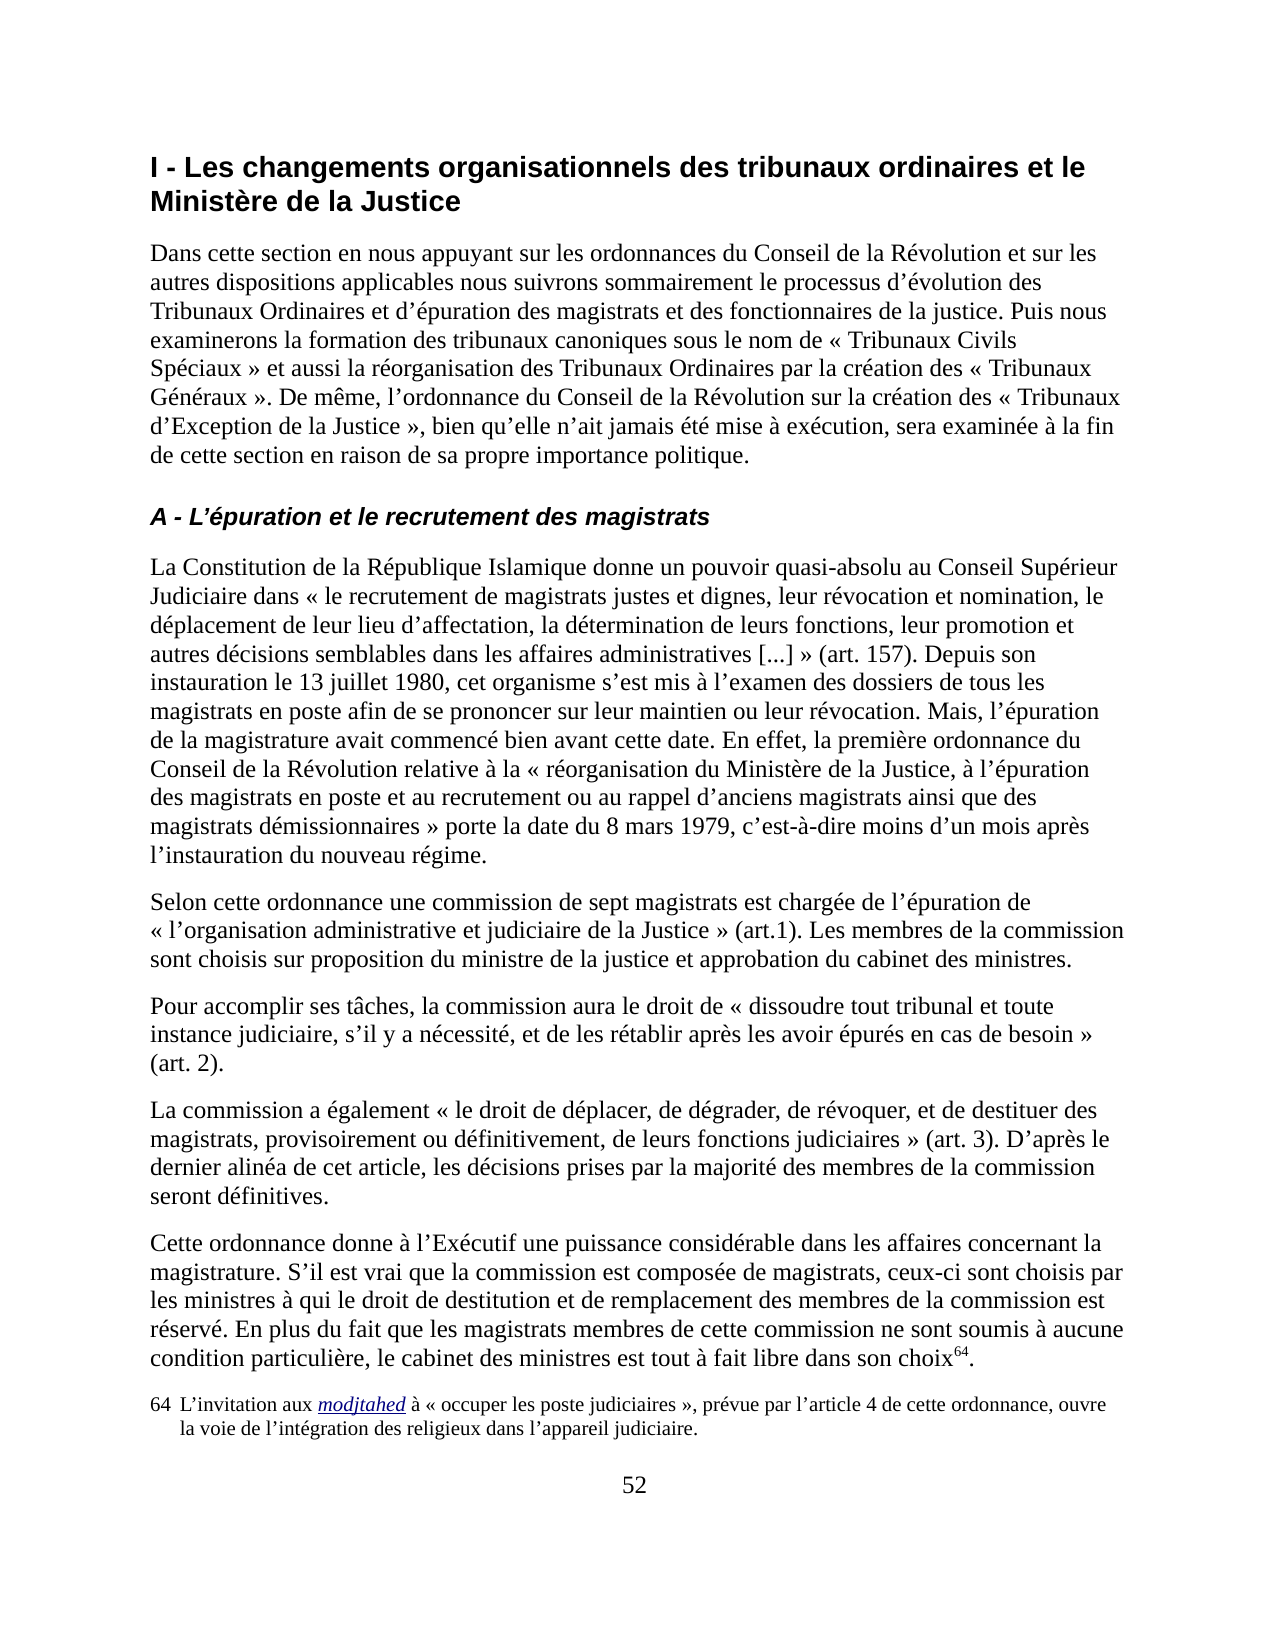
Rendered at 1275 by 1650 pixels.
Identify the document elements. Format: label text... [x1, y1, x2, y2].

text La Constitution de la République Islamique donne un pouvoir quasi-absolu au Conseil Supérieur Judiciaire dans « le recrutement de magistrats justes et dignes, leur révocation et nomination, le déplacement de leur lieu d’affectation, la détermination de leurs fonctions, leur promotion et autres décisions semblables dans les affaires administratives [...] » (art. 157). Depuis son instauration le 13 juillet 1980, cet organisme s’est mis à l’examen des dossiers de tous les magistrats en poste afin de se prononcer sur leur maintien ou leur révocation. Mais, l’épuration de la magistrature avait commencé bien avant cette date. En effet, la première ordonnance du Conseil de la Révolution relative à la « réorganisation du Ministère de la Justice, à l’épuration des magistrats en poste et au recrutement ou au rappel d’anciens magistrats ainsi que des magistrats démissionnaires » porte la date du 8 mars 1979, c’est-à-dire moins d’un mois après l’instauration du nouveau régime. [150, 552, 1125, 869]
text Dans cette section en nous appuyant sur les ordonnances du Conseil de la Révolution et sur les autres dispositions applicables nous suivrons sommairement le processus d’évolution des Tribunaux Ordinaires et d’épuration des magistrats et des fonctionnaires de la justice. Puis nous examinerons la formation des tribunaux canoniques sous le nom de « Tribunaux Civils Spéciaux » et aussi la réorganisation des Tribunaux Ordinaires par la création des « Tribunaux Généraux ». De même, l’ordonnance du Conseil de la Révolution sur la création des « Tribunaux d’Exception de la Justice », bien qu’elle n’ait jamais été mise à exécution, sera examinée à la fin de cette section en raison de sa propre importance politique. [150, 238, 1125, 468]
subtitle A - L’épuration et le recrutement des magistrats [150, 502, 1125, 531]
text Selon cette ordonnance une commission de sept magistrats est chargée de l’épuration de « l’organisation administrative et judiciaire de la Justice » (art.1). Les membres de la commission sont choisis sur proposition du ministre de la justice et approbation du cabinet des ministres. [150, 887, 1125, 973]
text L’invitation aux modjtahed à « occuper les poste judiciaires », prévue par l’article 4 de cette ordonnance, ouvre la voie de l’intégration des religieux dans l’appareil judiciaire. [150, 1392, 1125, 1440]
text La commission a également « le droit de déplacer, de dégrader, de révoquer, et de destituer des magistrats, provisoirement ou définitivement, de leurs fonctions judiciaires » (art. 3). D’après le dernier alinéa de cet article, les décisions prises par la majorité des membres de la commission seront définitives. [150, 1095, 1125, 1210]
text Pour accomplir ses tâches, la commission aura le droit de « dissoudre tout tribunal et toute instance judiciaire, s’il y a nécessité, et de les rétablir après les avoir épurés en cas de besoin » (art. 2). [150, 991, 1125, 1077]
text Cette ordonnance donne à l’Exécutif une puissance considérable dans les affaires concernant la magistrature. S’il est vrai que la commission est composée de magistrats, ceux-ci sont choisis par les ministres à qui le droit de destitution et de remplacement des membres de la commission est réservé. En plus du fait que les magistrats membres de cette commission ne sont soumis à aucune condition particulière, le cabinet des ministres est tout à fait libre dans son choix. [150, 1228, 1125, 1372]
subtitle I - Les changements organisationnels des tribunaux ordinaires et le Ministère de la Justice [150, 150, 1125, 217]
